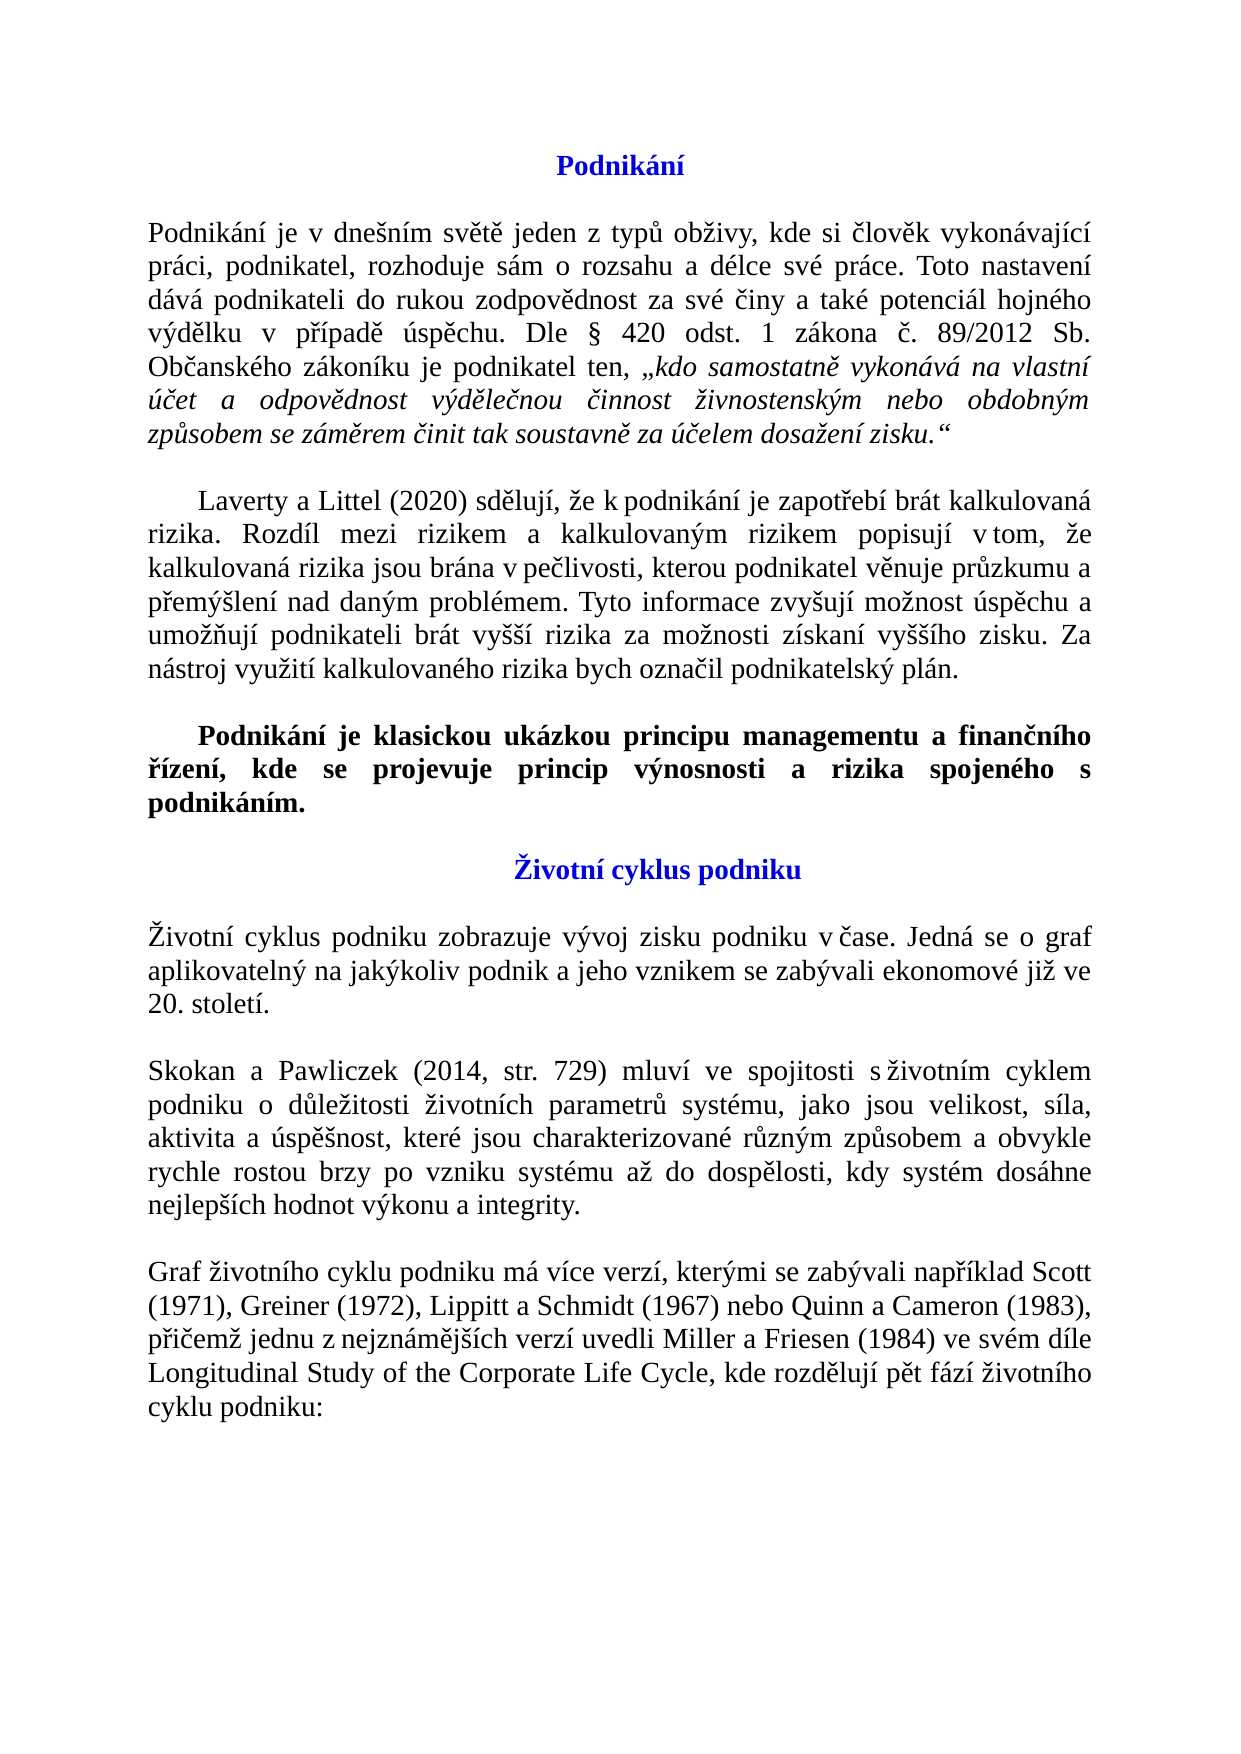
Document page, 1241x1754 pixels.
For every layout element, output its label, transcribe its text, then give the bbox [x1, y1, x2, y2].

text Podnikání je v dnešním světě jeden z typů obživy, kde si člověk vykonávající práci, podnikatel, rozhoduje sám o rozsahu a délce své práce. Toto nastavení dává podnikateli do rukou zodpovědnost za své činy a také potenciál hojného výdělku v případě úspěchu. Dle § 420 odst. 1 zákona č. 89/2012 Sb. Občanského zákoníku je podnikatel ten, „kdo samostatně vykonává na vlastní účet a odpovědnost výdělečnou činnost živnostenským nebo obdobným způsobem se záměrem činit tak soustavně za účelem dosažení zisku.“ [148, 215, 1093, 449]
text Životní cyklus podniku zobrazuje vývoj zisku podniku v čase. Jedná se o graf aplikovatelný na jakýkoliv podnik a jeho vznikem se zabývali ekonomové již ve 20. století. [148, 919, 1093, 1020]
text Skokan a Pawliczek (2014, str. 729) mluví ve spojitosti s životním cyklem podniku o důležitosti životních parametrů systému, jako jsou velikost, síla, aktivita a úspěšnost, které jsou charakterizované různým způsobem a obvykle rychle rostou brzy po vzniku systému až do dospělosti, kdy systém dosáhne nejlepších hodnot výkonu a integrity. [148, 1053, 1093, 1221]
text Životní cyklus podniku [223, 852, 1093, 886]
text Graf životního cyklu podniku má více verzí, kterými se zabývali například Scott (1971), Greiner (1972), Lippitt a Schmidt (1967) nebo Quinn a Cameron (1983), přičemž jednu z nejznámějších verzí uvedli Miller a Friesen (1984) ve svém díle Longitudinal Study of the Corporate Life Cycle, kde rozdělují pět fází životního cyklu podniku: [148, 1254, 1093, 1422]
text Podnikání [148, 148, 1093, 181]
text Podnikání je klasickou ukázkou principu managementu a finančního řízení, kde se projevuje princip výnosnosti a rizika spojeného s podnikáním. [148, 718, 1093, 818]
text Laverty a Littel (2020) sdělují, že k podnikání je zapotřebí brát kalkulovaná rizika. Rozdíl mezi rizikem a kalkulovaným rizikem popisují v tom, že kalkulovaná rizika jsou brána v pečlivosti, kterou podnikatel věnuje průzkumu a přemýšlení nad daným problémem. Tyto informace zvyšují možnost úspěchu a umožňují podnikateli brát vyšší rizika za možnosti získaní vyššího zisku. Za nástroj využití kalkulovaného rizika bych označil podnikatelský plán. [148, 483, 1093, 684]
